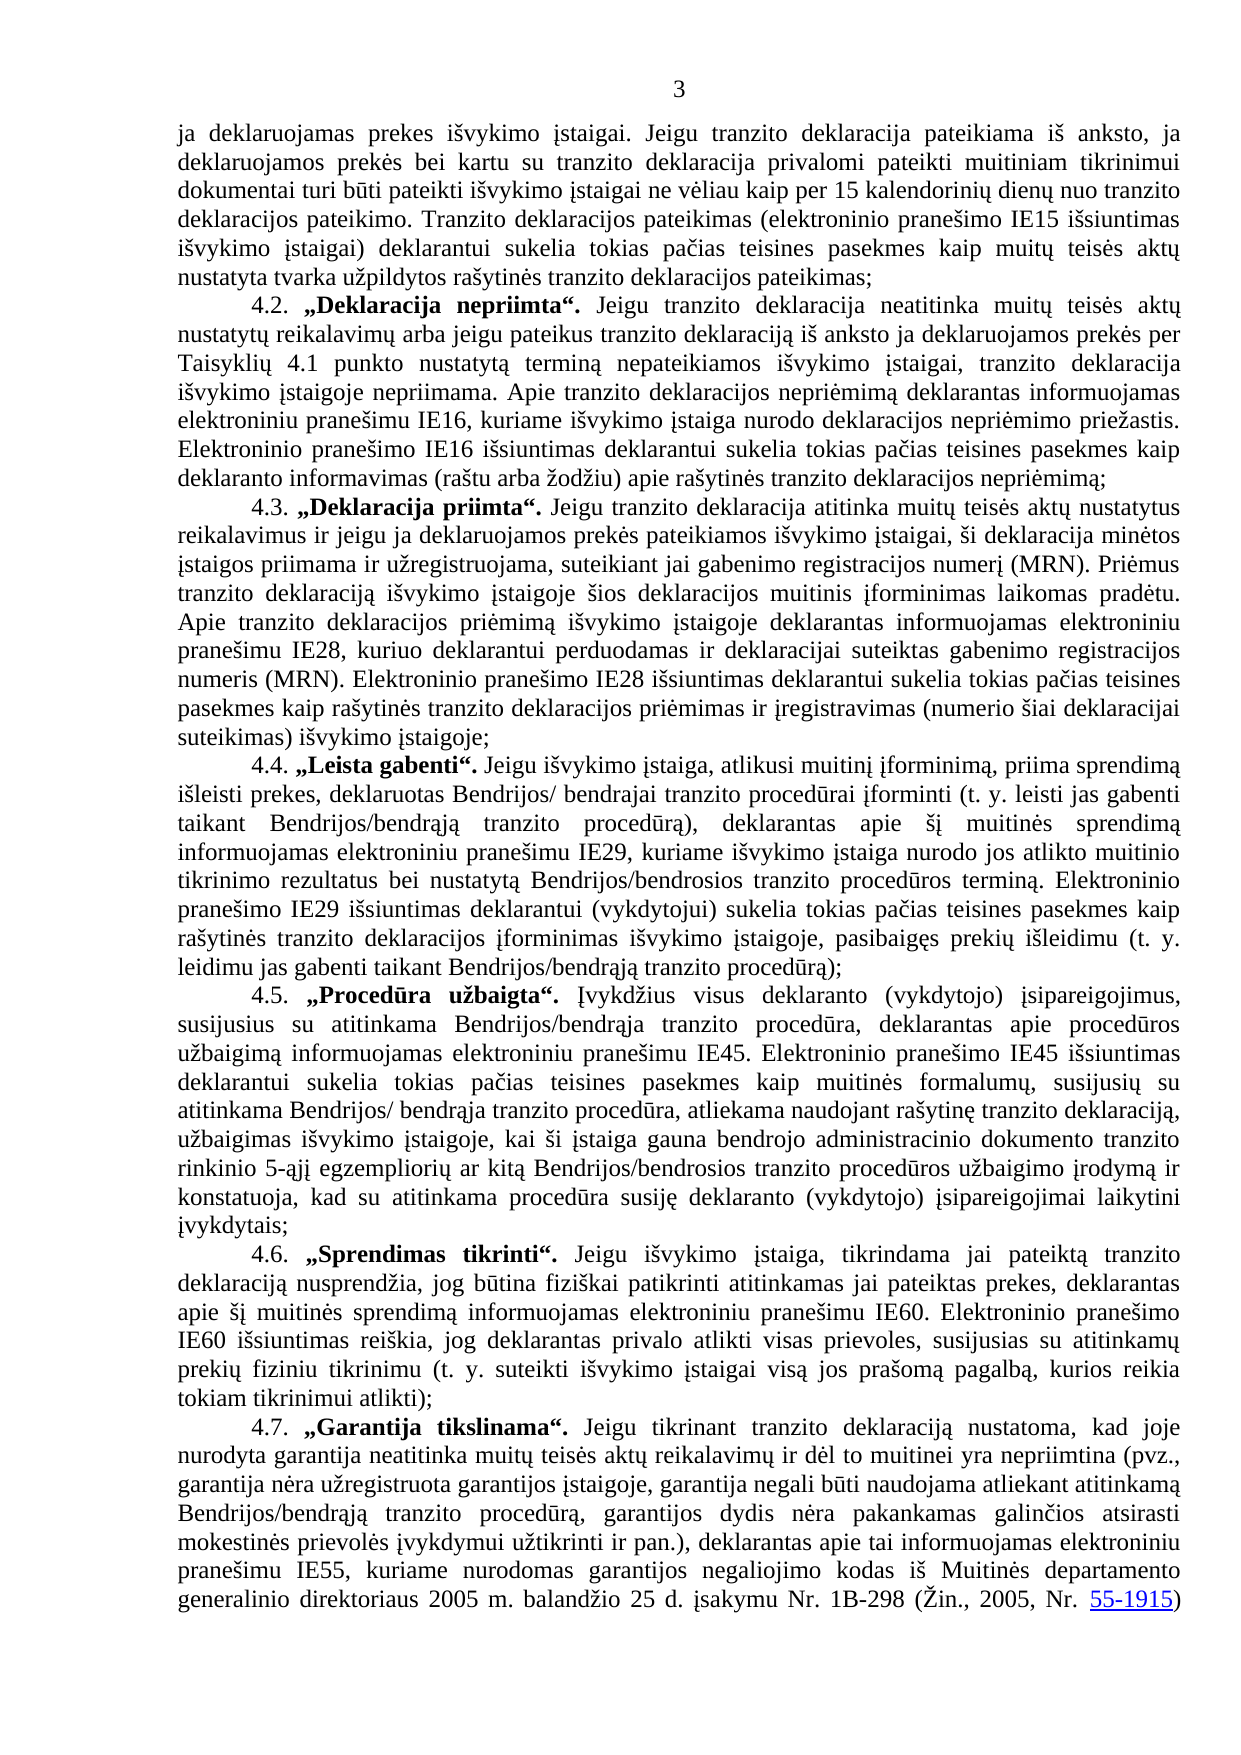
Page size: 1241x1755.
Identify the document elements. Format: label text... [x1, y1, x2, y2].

text 4.5. „Procedūra užbaigta“. Įvykdžius visus deklaranto (vykdytojo) įsipareigojimus, susijusius su atitinkama Bendrijos/bendrąja tranzito procedūra, deklarantas apie procedūros užbaigimą informuojamas elektroniniu pranešimu IE45. Elektroninio pranešimo IE45 išsiuntimas deklarantui sukelia tokias pačias teisines pasekmes kaip muitinės formalumų, susijusių su atitinkama Bendrijos/ bendrąja tranzito procedūra, atliekama naudojant rašytinę tranzito deklaraciją, užbaigimas išvykimo įstaigoje, kai ši įstaiga gauna bendrojo administracinio dokumento tranzito rinkinio 5-ąjį egzempliorių ar kitą Bendrijos/bendrosios tranzito procedūros užbaigimo įrodymą ir konstatuoja, kad su atitinkama procedūra susiję deklaranto (vykdytojo) įsipareigojimai laikytini įvykdytais; [177, 981, 1181, 1239]
text 4.7. „Garantija tikslinama“. Jeigu tikrinant tranzito deklaraciją nustatoma, kad joje nurodyta garantija neatitinka muitų teisės aktų reikalavimų ir dėl to muitinei yra nepriimtina (pvz., garantija nėra užregistruota garantijos įstaigoje, garantija negali būti naudojama atliekant atitinkamą Bendrijos/bendrąją tranzito procedūrą, garantijos dydis nėra pakankamas galinčios atsirasti mokestinės prievolės įvykdymui užtikrinti ir pan.), deklarantas apie tai informuojamas elektroniniu pranešimu IE55, kuriame nurodomas garantijos negaliojimo kodas iš Muitinės departamento generalinio direktoriaus 2005 m. balandžio 25 d. įsakymu Nr. 1B-298 (Žin., 2005, Nr. 55-1915) [177, 1412, 1181, 1613]
text 4.2. „Deklaracija nepriimta“. Jeigu tranzito deklaracija neatitinka muitų teisės aktų nustatytų reikalavimų arba jeigu pateikus tranzito deklaraciją iš anksto ja deklaruojamos prekės per Taisyklių 4.1 punkto nustatytą terminą nepateikiamos išvykimo įstaigai, tranzito deklaracija išvykimo įstaigoje nepriimama. Apie tranzito deklaracijos nepriėmimą deklarantas informuojamas elektroniniu pranešimu IE16, kuriame išvykimo įstaiga nurodo deklaracijos nepriėmimo priežastis. Elektroninio pranešimo IE16 išsiuntimas deklarantui sukelia tokias pačias teisines pasekmes kaip deklaranto informavimas (raštu arba žodžiu) apie rašytinės tranzito deklaracijos nepriėmimą; [177, 291, 1181, 492]
text 4.3. „Deklaracija priimta“. Jeigu tranzito deklaracija atitinka muitų teisės aktų nustatytus reikalavimus ir jeigu ja deklaruojamos prekės pateikiamos išvykimo įstaigai, ši deklaracija minėtos įstaigos priimama ir užregistruojama, suteikiant jai gabenimo registracijos numerį (MRN). Priėmus tranzito deklaraciją išvykimo įstaigoje šios deklaracijos muitinis įforminimas laikomas pradėtu. Apie tranzito deklaracijos priėmimą išvykimo įstaigoje deklarantas informuojamas elektroniniu pranešimu IE28, kuriuo deklarantui perduodamas ir deklaracijai suteiktas gabenimo registracijos numeris (MRN). Elektroninio pranešimo IE28 išsiuntimas deklarantui sukelia tokias pačias teisines pasekmes kaip rašytinės tranzito deklaracijos priėmimas ir įregistravimas (numerio šiai deklaracijai suteikimas) išvykimo įstaigoje; [177, 492, 1181, 751]
text ja deklaruojamas prekes išvykimo įstaigai. Jeigu tranzito deklaracija pateikiama iš anksto, ja deklaruojamos prekės bei kartu su tranzito deklaracija privalomi pateikti muitiniam tikrinimui dokumentai turi būti pateikti išvykimo įstaigai ne vėliau kaip per 15 kalendorinių dienų nuo tranzito deklaracijos pateikimo. Tranzito deklaracijos pateikimas (elektroninio pranešimo IE15 išsiuntimas išvykimo įstaigai) deklarantui sukelia tokias pačias teisines pasekmes kaip muitų teisės aktų nustatyta tvarka užpildytos rašytinės tranzito deklaracijos pateikimas; [177, 118, 1181, 291]
text 4.6. „Sprendimas tikrinti“. Jeigu išvykimo įstaiga, tikrindama jai pateiktą tranzito deklaraciją nusprendžia, jog būtina fiziškai patikrinti atitinkamas jai pateiktas prekes, deklarantas apie šį muitinės sprendimą informuojamas elektroniniu pranešimu IE60. Elektroninio pranešimo IE60 išsiuntimas reiškia, jog deklarantas privalo atlikti visas prievoles, susijusias su atitinkamų prekių fiziniu tikrinimu (t. y. suteikti išvykimo įstaigai visą jos prašomą pagalbą, kurios reikia tokiam tikrinimui atlikti); [177, 1239, 1181, 1412]
text 4.4. „Leista gabenti“. Jeigu išvykimo įstaiga, atlikusi muitinį įforminimą, priima sprendimą išleisti prekes, deklaruotas Bendrijos/ bendrajai tranzito procedūrai įforminti (t. y. leisti jas gabenti taikant Bendrijos/bendrąją tranzito procedūrą), deklarantas apie šį muitinės sprendimą informuojamas elektroniniu pranešimu IE29, kuriame išvykimo įstaiga nurodo jos atlikto muitinio tikrinimo rezultatus bei nustatytą Bendrijos/bendrosios tranzito procedūros terminą. Elektroninio pranešimo IE29 išsiuntimas deklarantui (vykdytojui) sukelia tokias pačias teisines pasekmes kaip rašytinės tranzito deklaracijos įforminimas išvykimo įstaigoje, pasibaigęs prekių išleidimu (t. y. leidimu jas gabenti taikant Bendrijos/bendrąją tranzito procedūrą); [177, 751, 1181, 981]
